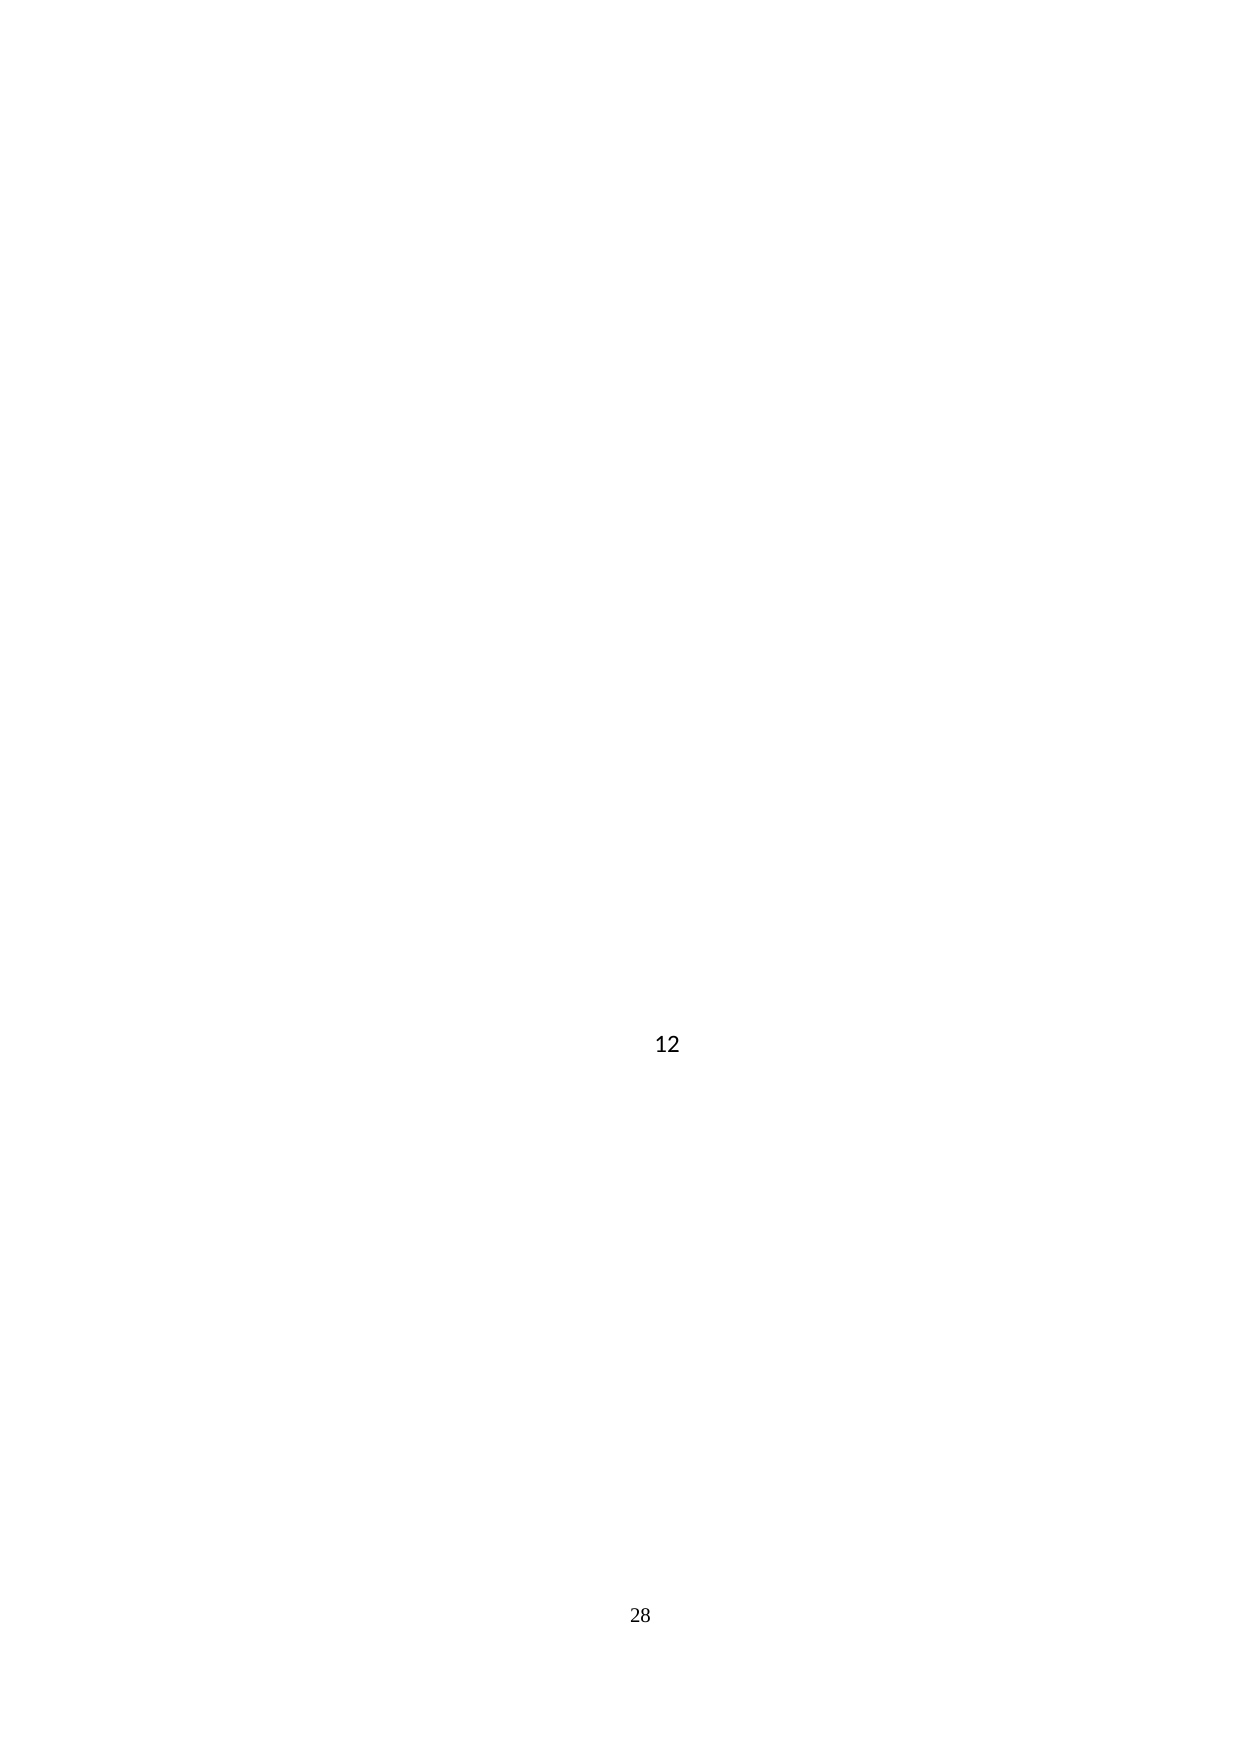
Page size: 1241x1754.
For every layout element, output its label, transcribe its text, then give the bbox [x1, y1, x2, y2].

text 12 [654, 1034, 694, 1059]
